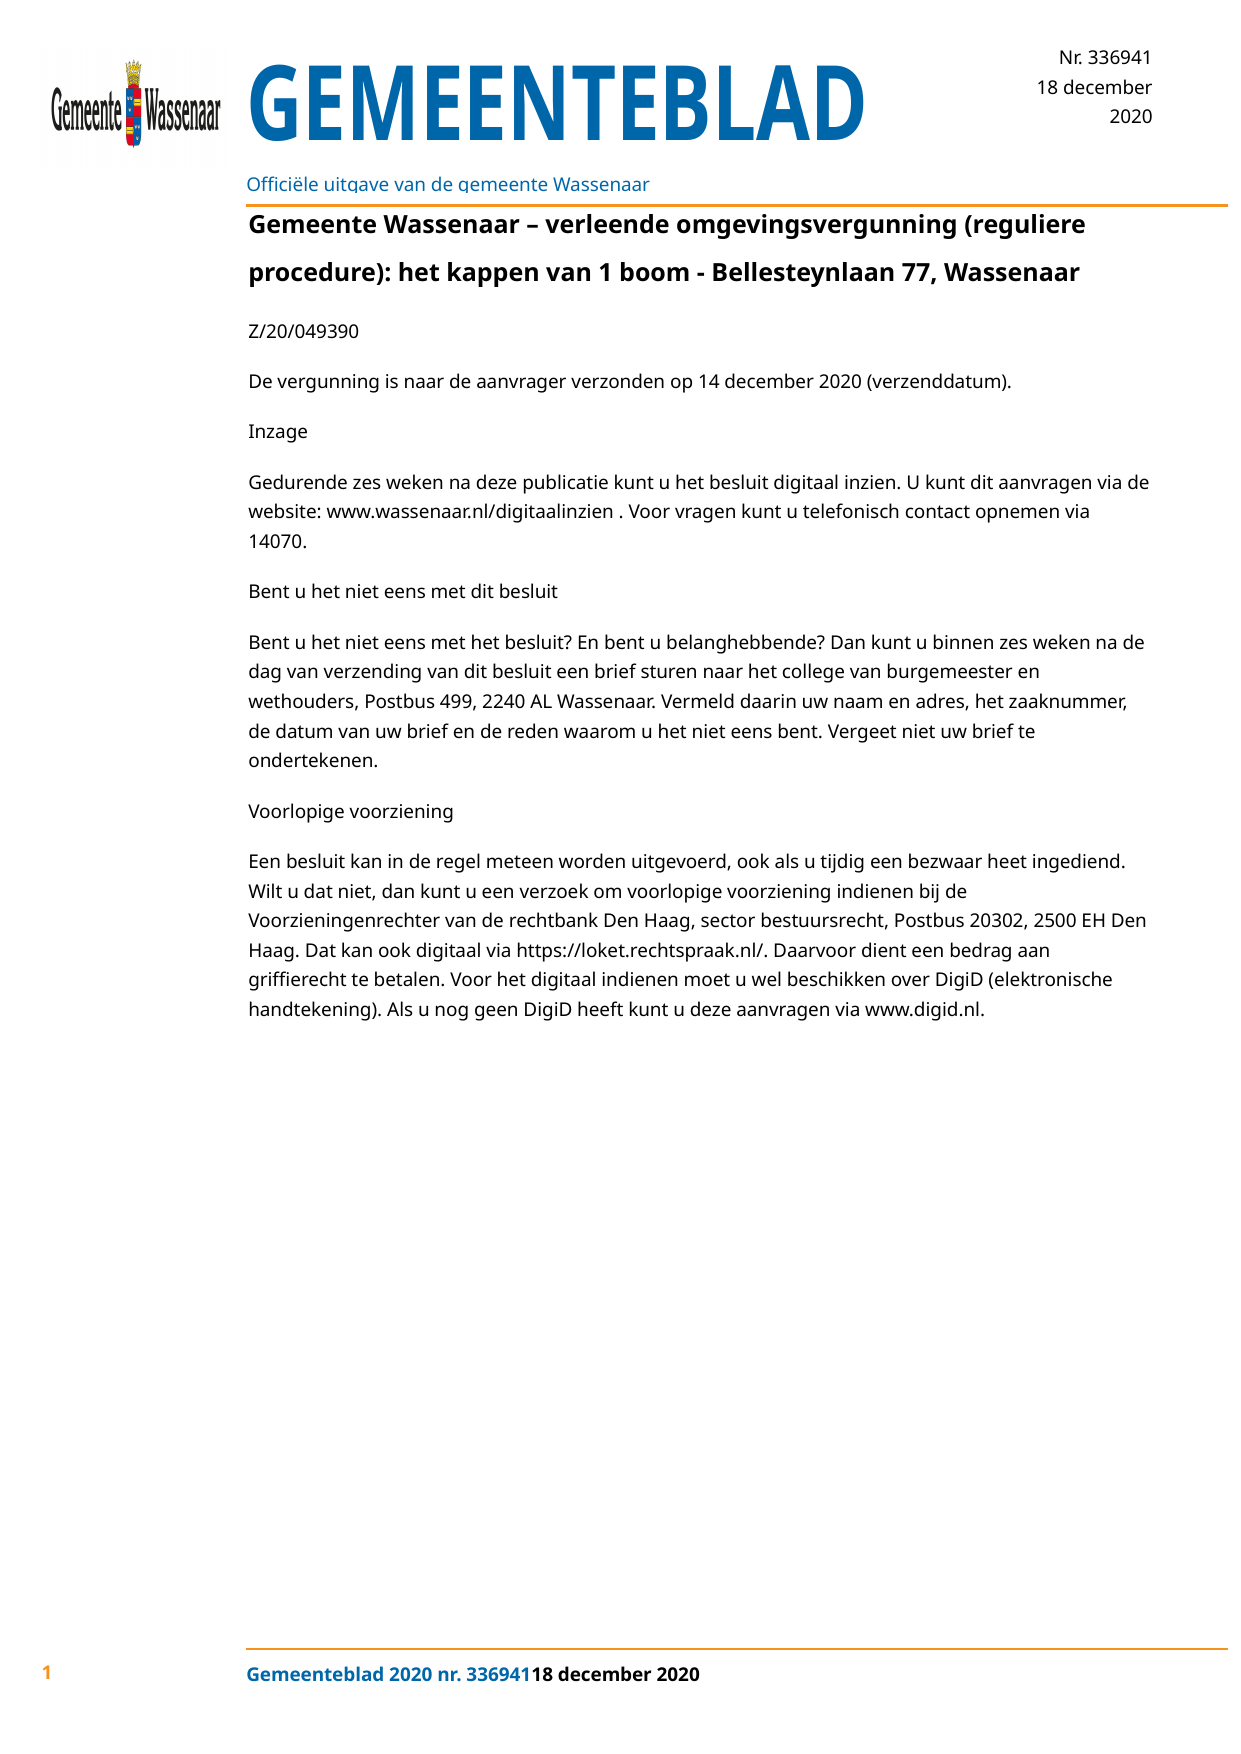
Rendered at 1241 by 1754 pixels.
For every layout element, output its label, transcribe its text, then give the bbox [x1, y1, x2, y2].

text Voorlopige voorziening [248, 798, 1152, 824]
text Gedurende zes weken na deze publicatie kunt u het besluit digitaal inzien. U kunt dit aanvragen via de website: www.wassenaar.nl/digitaalinzien . Voor vragen kunt u telefonisch contact opnemen via 14070. [248, 469, 1152, 554]
text Z/20/049390 [248, 318, 1152, 344]
text De vergunning is naar de aanvrager verzonden op 14 december 2020 (verzenddatum). [248, 368, 1152, 394]
text Bent u het niet eens met het besluit? En bent u belanghebbende? Dan kunt u binnen zes weken na de dag van verzending van dit besluit een brief sturen naar het college van burgemeester en wethouders, Postbus 499, 2240 AL Wassenaar. Vermeld daarin uw naam en adres, het zaaknummer, de datum van uw brief en de reden waarom u het niet eens bent. Vergeet niet uw brief te ondertekenen. [248, 629, 1152, 773]
text Een besluit kan in de regel meteen worden uitgevoerd, ook als u tijdig een bezwaar heet ingediend. Wilt u dat niet, dan kunt u een verzoek om voorlopige voorziening indienen bij de Voorzieningenrechter van de rechtbank Den Haag, sector bestuursrecht, Postbus 20302, 2500 EH Den Haag. Dat kan ook digitaal via https://loket.rechtspraak.nl/. Daarvoor dient een bedrag aan griffierecht te betalen. Voor het digitaal indienen moet u wel beschikken over DigiD (elektronische handtekening). Als u nog geen DigiD heeft kunt u deze aanvragen via www.digid.nl. [248, 848, 1152, 1022]
text Bent u het niet eens met dit besluit [248, 579, 1152, 604]
text Gemeente Wassenaar – verleende omgevingsvergunning (reguliere procedure): het kappen van 1 boom - Bellesteynlaan 77, Wassenaar [248, 207, 1152, 288]
picture [41, 47, 231, 172]
text Inzage [248, 419, 1152, 444]
